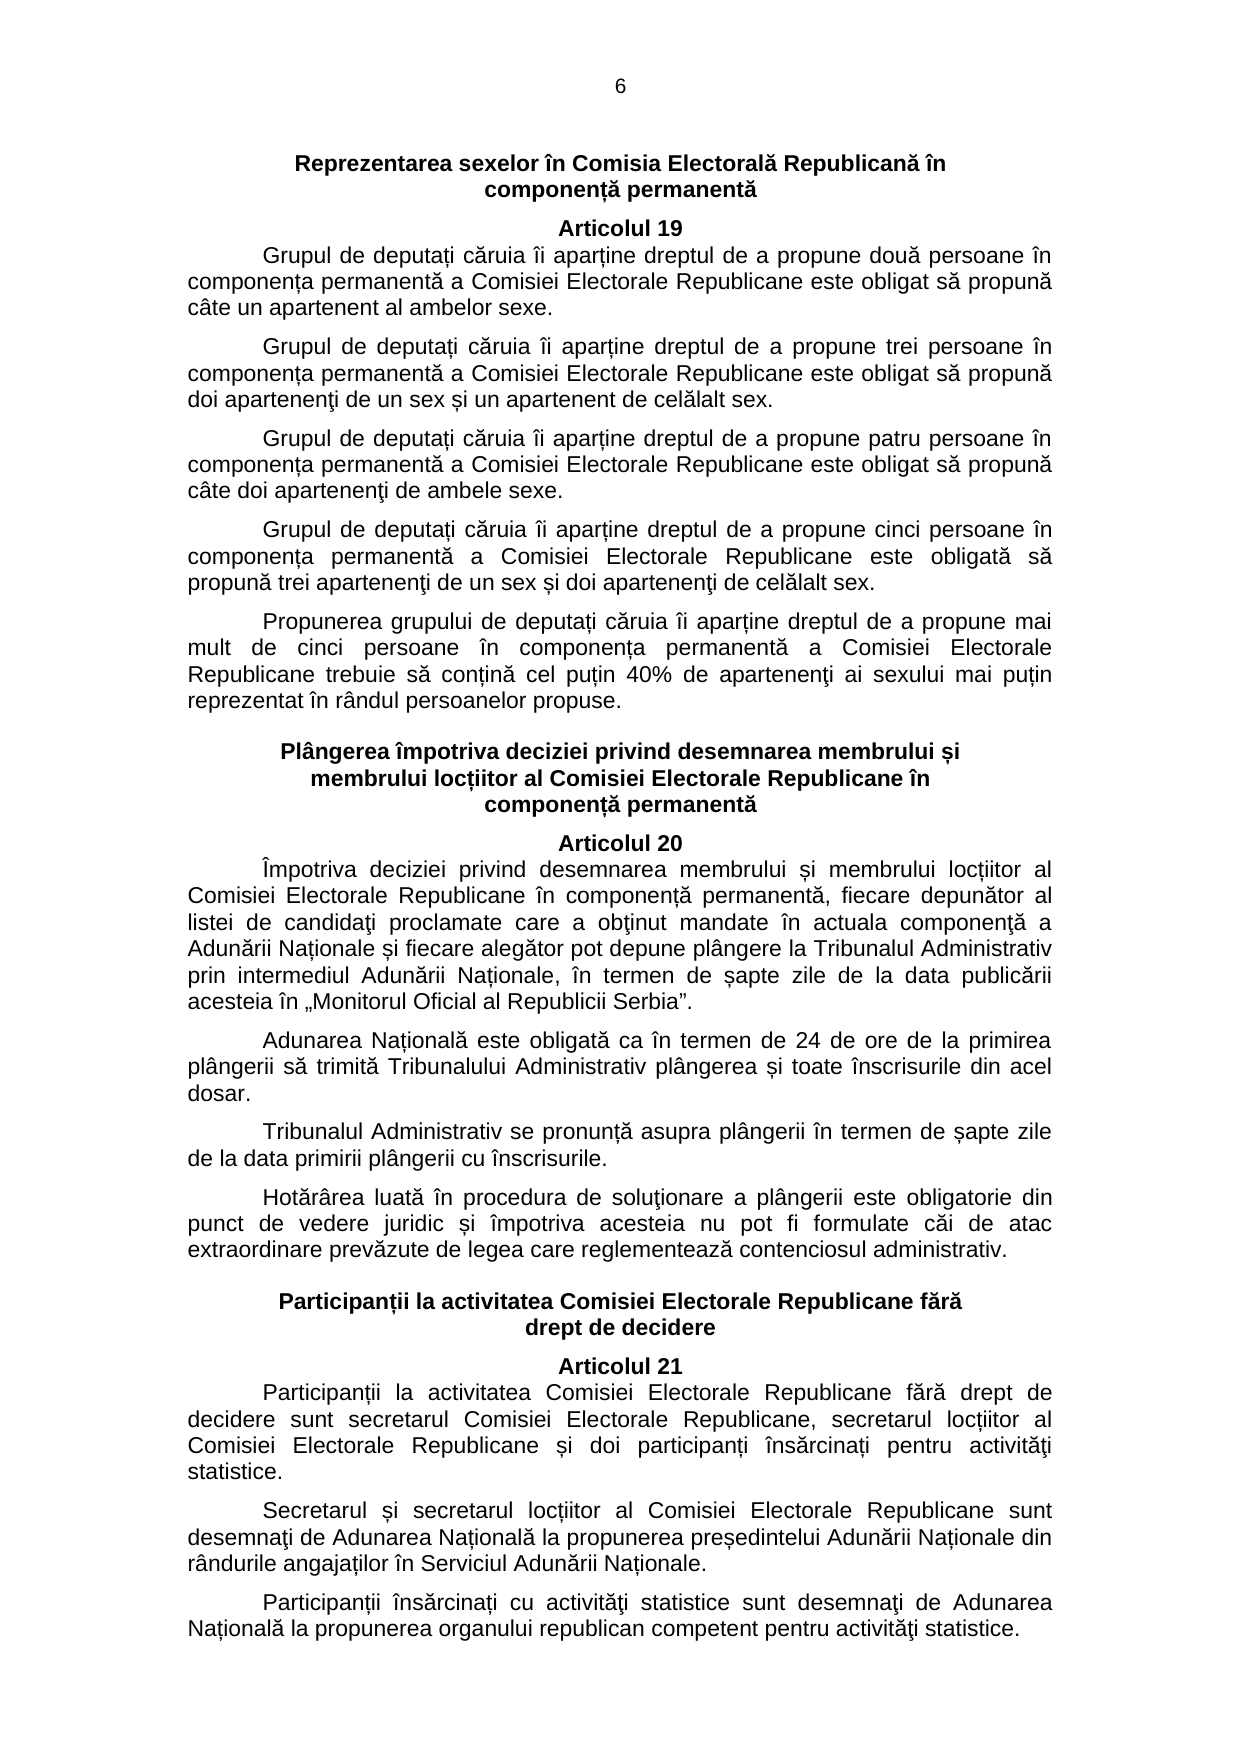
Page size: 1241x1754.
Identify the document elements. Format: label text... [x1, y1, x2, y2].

text Tribunalul Administrativ se pronunță asupra plângerii în termen de șapte zile de la data primirii plângerii cu înscrisurile. [187, 1118, 1053, 1171]
text Articolul 20 [262, 830, 978, 856]
text Participanții la activitatea Comisiei Electorale Republicane fără drept de decidere [262, 1288, 978, 1340]
text Reprezentarea sexelor în Comisia Electorală Republicană în componență permanentă [262, 150, 978, 203]
text Grupul de deputați căruia îi aparține dreptul de a propune două persoane în componența permanentă a Comisiei Electorale Republicane este obligat să propună câte un apartenent al ambelor sexe. [187, 242, 1053, 321]
text Participanții însărcinați cu activităţi statistice sunt desemnaţi de Adunarea Națională la propunerea organului republican competent pentru activităţi statistice. [187, 1589, 1053, 1641]
text Propunerea grupului de deputați căruia îi aparține dreptul de a propune mai mult de cinci persoane în componența permanentă a Comisiei Electorale Republicane trebuie să conțină cel puțin 40% de apartenenţi ai sexului mai puțin reprezentat în rândul persoanelor propuse. [187, 608, 1053, 713]
text Plângerea împotriva deciziei privind desemnarea membrului și membrului locțiitor al Comisiei Electorale Republicane în componență permanentă [262, 738, 978, 817]
text Hotărârea luată în procedura de soluţionare a plângerii este obligatorie din punct de vedere juridic și împotriva acesteia nu pot fi formulate căi de atac extraordinare prevăzute de legea care reglementează contenciosul administrativ. [187, 1183, 1053, 1263]
text Participanții la activitatea Comisiei Electorale Republicane fără drept de decidere sunt secretarul Comisiei Electorale Republicane, secretarul locțiitor al Comisiei Electorale Republicane și doi participanți însărcinați pentru activităţi statistice. [187, 1379, 1053, 1484]
text Secretarul și secretarul locțiitor al Comisiei Electorale Republicane sunt desemnaţi de Adunarea Națională la propunerea președintelui Adunării Naționale din rândurile angajaților în Serviciul Adunării Naționale. [187, 1497, 1053, 1576]
text Adunarea Națională este obligată ca în termen de 24 de ore de la primirea plângerii să trimită Tribunalului Administrativ plângerea și toate înscrisurile din acel dosar. [187, 1027, 1053, 1106]
text Articolul 19 [262, 215, 978, 242]
text Grupul de deputați căruia îi aparține dreptul de a propune cinci persoane în componența permanentă a Comisiei Electorale Republicane este obligată să propună trei apartenenţi de un sex și doi apartenenţi de celălalt sex. [187, 516, 1053, 595]
text Articolul 21 [262, 1353, 978, 1379]
text Grupul de deputați căruia îi aparține dreptul de a propune patru persoane în componența permanentă a Comisiei Electorale Republicane este obligat să propună câte doi apartenenţi de ambele sexe. [187, 425, 1053, 504]
text Împotriva deciziei privind desemnarea membrului și membrului locțiitor al Comisiei Electorale Republicane în componență permanentă, fiecare depunător al listei de candidaţi proclamate care a obţinut mandate în actuala componenţă a Adunării Naționale și fiecare alegător pot depune plângere la Tribunalul Administrativ prin intermediul Adunării Naționale, în termen de șapte zile de la data publicării acesteia în „Monitorul Oficial al Republicii Serbia”. [187, 856, 1053, 1014]
text Grupul de deputați căruia îi aparține dreptul de a propune trei persoane în componența permanentă a Comisiei Electorale Republicane este obligat să propună doi apartenenţi de un sex și un apartenent de celălalt sex. [187, 333, 1053, 412]
